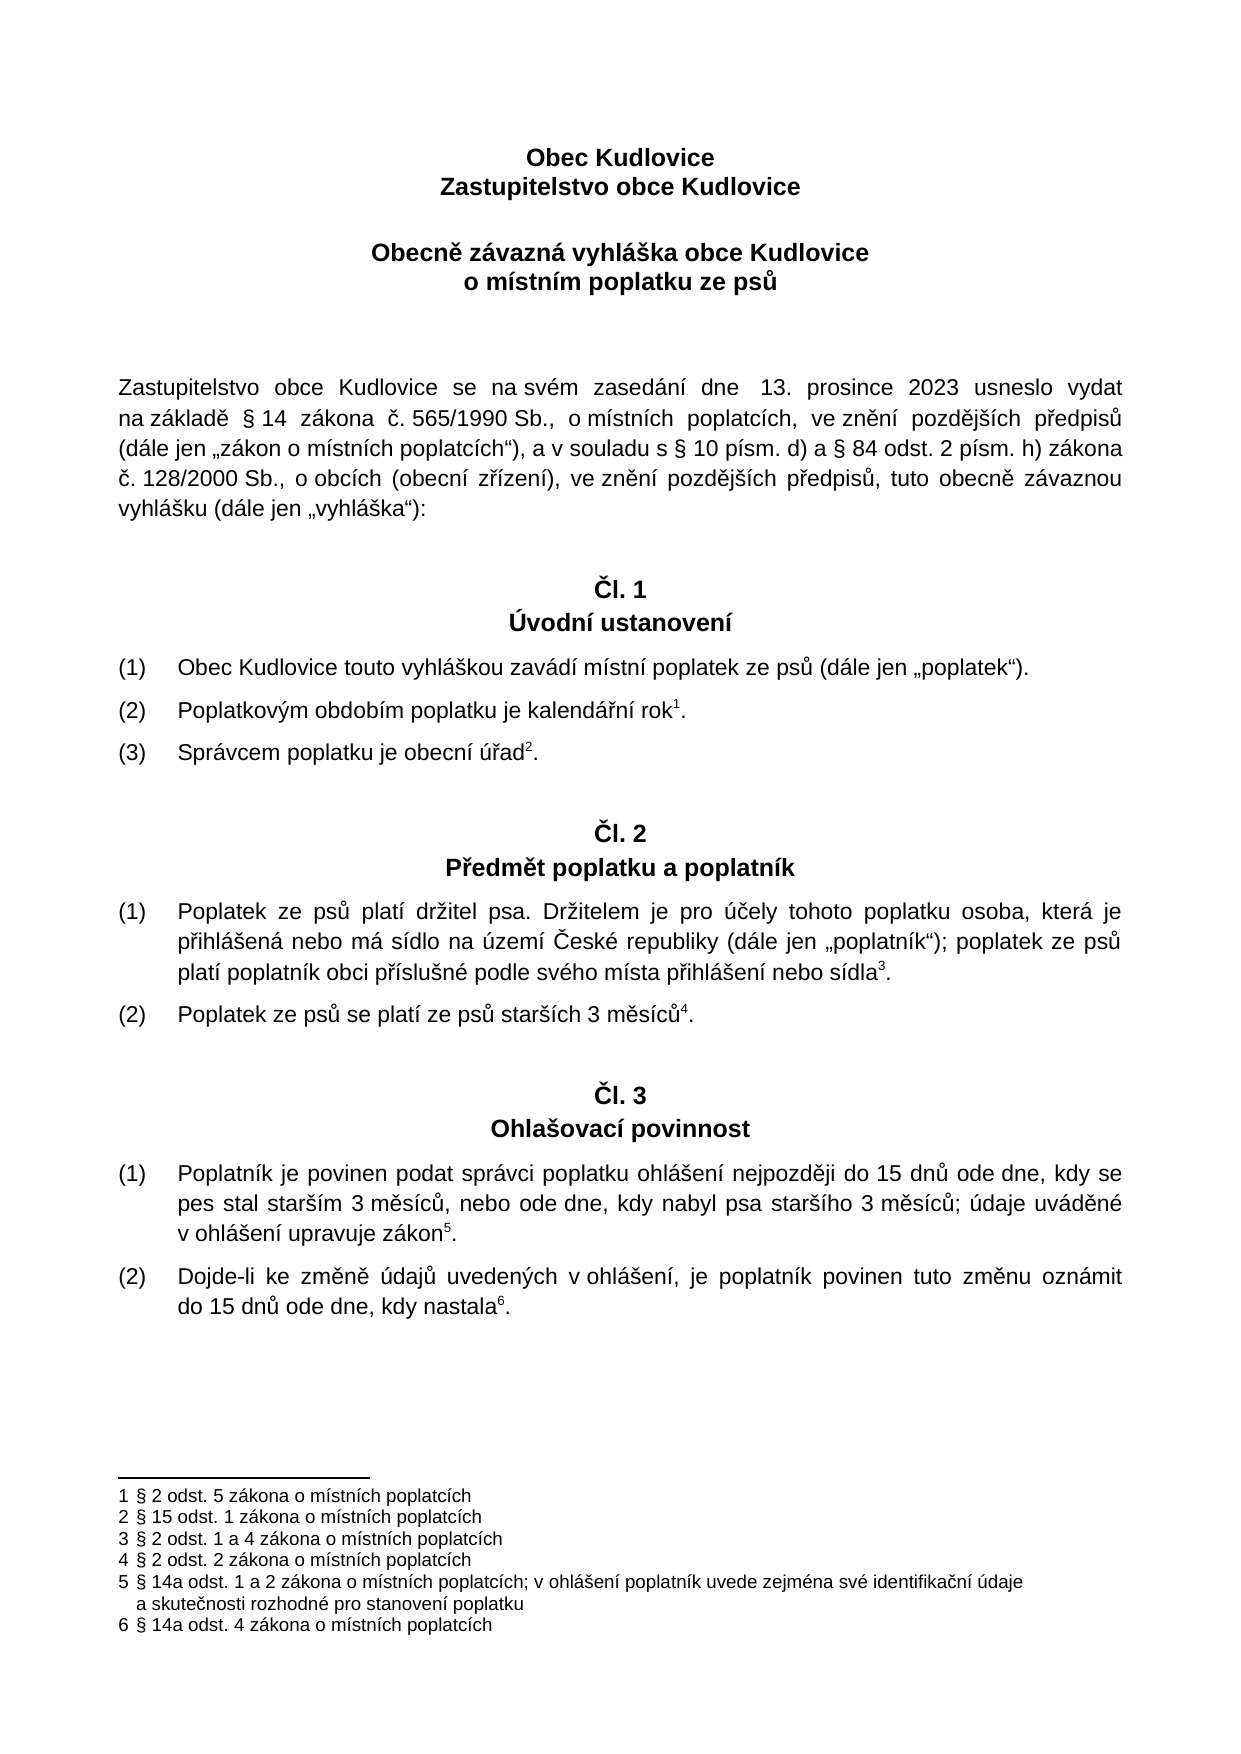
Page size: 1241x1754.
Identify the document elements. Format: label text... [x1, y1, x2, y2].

list Poplatník je povinen podat správci poplatku ohlášení nejpozději do 15 dnů ode dne, kdy se pes stal starším 3 měsíců, nebo ode dne, kdy nabyl psa staršího 3 měsíců; údaje uváděné v ohlášení upravuje zákon. [118, 1160, 1122, 1247]
list § 15 odst. 1 zákona o místních poplatcích [118, 1506, 1122, 1528]
title Obec Kudlovice Zastupitelstvo obce Kudlovice [118, 143, 1122, 201]
list Poplatkovým obdobím poplatku je kalendářní rok. [118, 697, 1122, 723]
text Zastupitelstvo obce Kudlovice se na svém zasedání dne 13. prosince 2023 usneslo vydat na základě § 14 zákona č. 565/1990 Sb., o místních poplatcích, ve znění pozdějších předpisů (dále jen „zákon o místních poplatcích“), a v souladu s § 10 písm. d) a § 84 odst. 2 písm. h) zákona č. 128/2000 Sb., o obcích (obecní zřízení), ve znění pozdějších předpisů, tuto obecně závaznou vyhlášku (dále jen „vyhláška“): [118, 374, 1122, 521]
list Obec Kudlovice touto vyhláškou zavádí místní poplatek ze psů (dále jen „poplatek“). [118, 654, 1122, 680]
list Správcem poplatku je obecní úřad. [118, 739, 1122, 766]
subtitle Obecně závazná vyhláška obce Kudlovice o místním poplatku ze psů [118, 238, 1122, 295]
list § 2 odst. 1 a 4 zákona o místních poplatcích [118, 1528, 1122, 1549]
list § 14a odst. 1 a 2 zákona o místních poplatcích; v ohlášení poplatník uvede zejména své identifikační údaje a skutečnosti rozhodné pro stanovení poplatku [118, 1571, 1122, 1614]
subtitle Čl. 1 Úvodní ustanovení [118, 575, 1122, 637]
list Dojde-li ke změně údajů uvedených v ohlášení, je poplatník povinen tuto změnu oznámit do 15 dnů ode dne, kdy nastala. [118, 1263, 1122, 1319]
list Poplatek ze psů se platí ze psů starších 3 měsíců. [118, 1001, 1122, 1027]
list Poplatek ze psů platí držitel psa. Držitelem je pro účely tohoto poplatku osoba, která je přihlášená nebo má sídlo na území České republiky (dále jen „poplatník“); poplatek ze psů platí poplatník obci příslušné podle svého místa přihlášení nebo sídla. [118, 898, 1122, 985]
subtitle Čl. 2 Předmět poplatku a poplatník [118, 819, 1122, 881]
list § 2 odst. 5 zákona o místních poplatcích [118, 1484, 1122, 1506]
subtitle Čl. 3 Ohlašovací povinnost [118, 1081, 1122, 1143]
list § 14a odst. 4 zákona o místních poplatcích [118, 1614, 1122, 1635]
list § 2 odst. 2 zákona o místních poplatcích [118, 1549, 1122, 1571]
